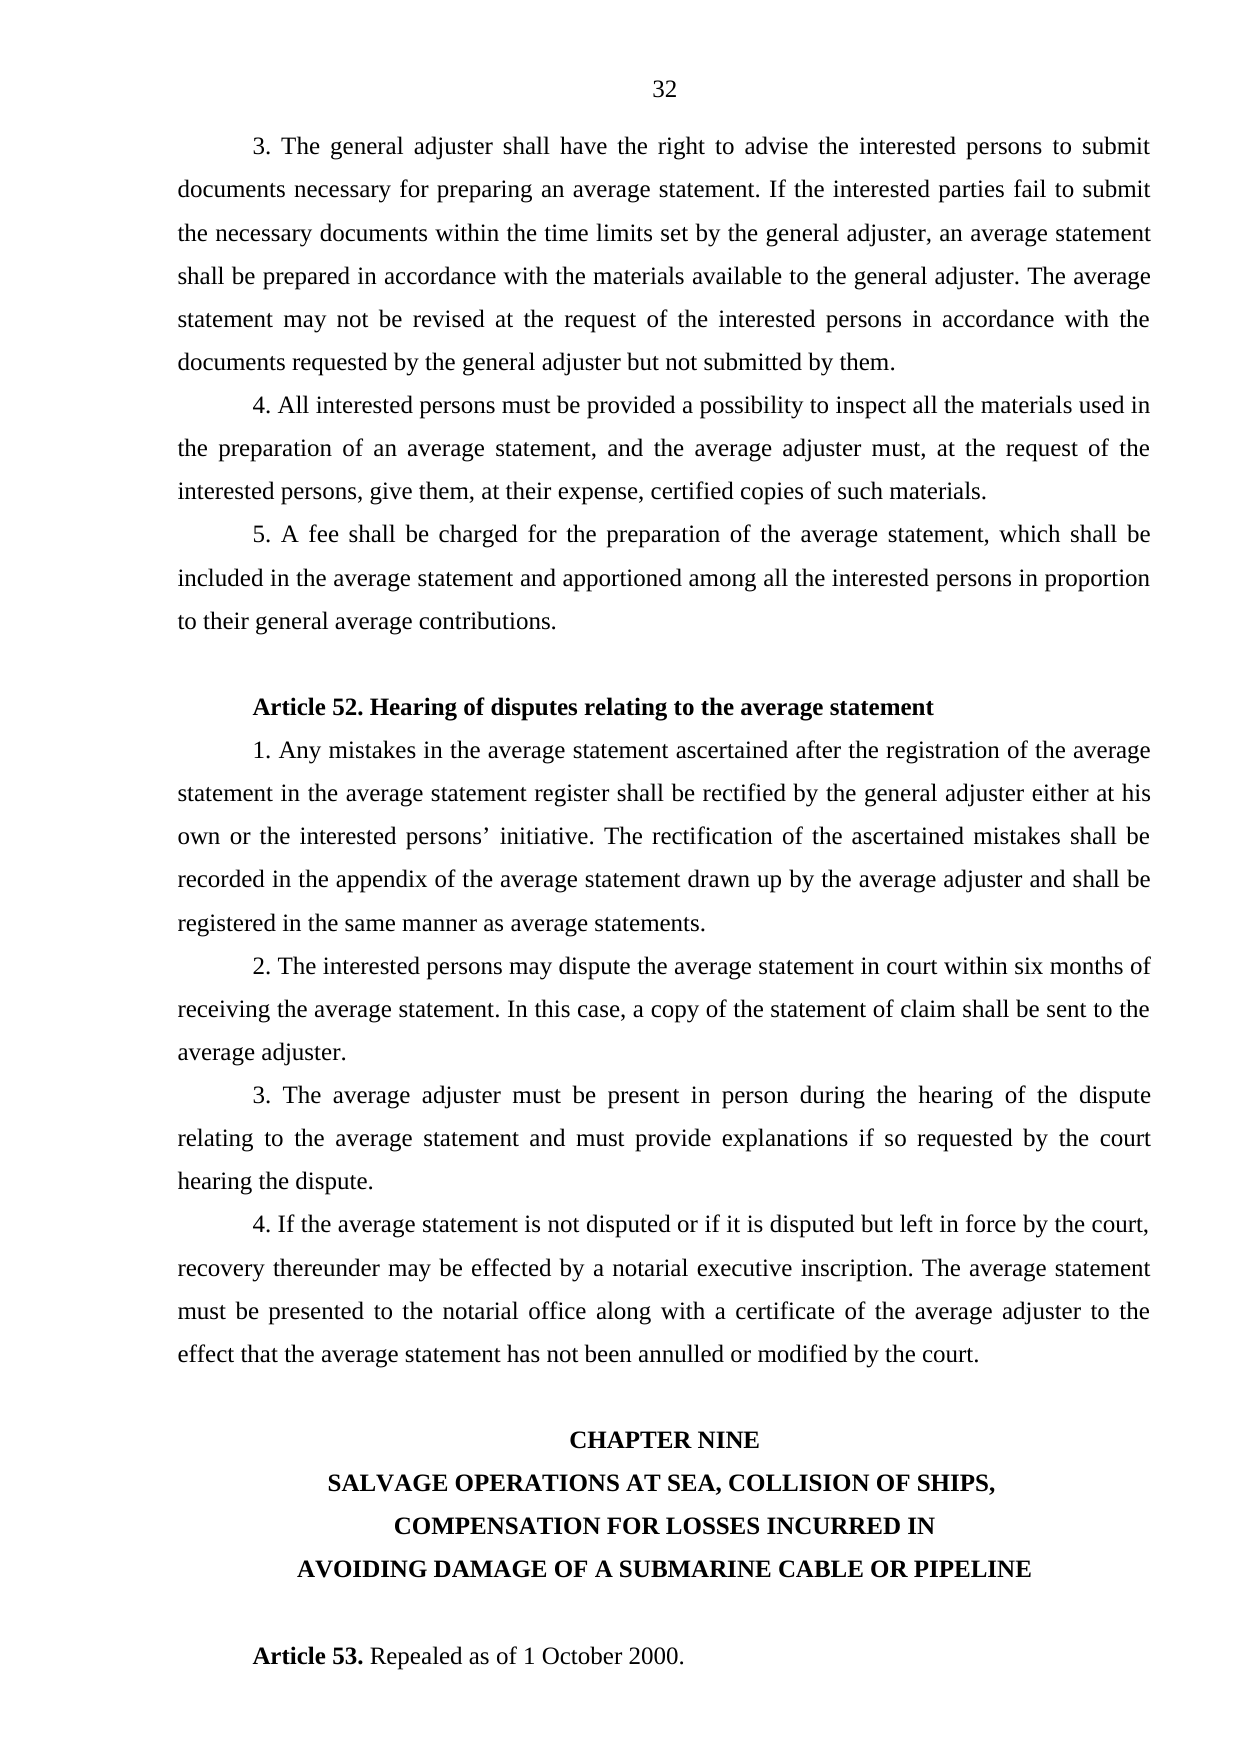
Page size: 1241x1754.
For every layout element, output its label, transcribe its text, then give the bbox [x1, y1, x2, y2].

text Article 53. Repealed as of 1 October 2000. [177, 1641, 1152, 1669]
text Article 52. Hearing of disputes relating to the average statement [177, 692, 1152, 721]
text 4. All interested persons must be provided a possibility to inspect all the materials used in the preparation of an average statement, and the average adjuster must, at the request of the interested persons, give them, at their expense, certified copies of such materials. [177, 390, 1152, 505]
text CHAPTER NINE [177, 1425, 1152, 1454]
text 3. The general adjuster shall have the right to advise the interested persons to submit documents necessary for preparing an average statement. If the interested parties fail to submit the necessary documents within the time limits set by the general adjuster, an average statement shall be prepared in accordance with the materials available to the general adjuster. The average statement may not be revised at the request of the interested persons in accordance with the documents requested by the general adjuster but not submitted by them. [177, 131, 1152, 376]
text 2. The interested persons may dispute the average statement in court within six months of receiving the average statement. In this case, a copy of the statement of claim shall be sent to the average adjuster. [177, 951, 1152, 1066]
text 3. The average adjuster must be present in person during the hearing of the dispute relating to the average statement and must provide explanations if so requested by the court hearing the dispute. [177, 1080, 1152, 1195]
text 4. If the average statement is not disputed or if it is disputed but left in force by the court, recovery thereunder may be effected by a notarial executive inscription. The average statement must be presented to the notarial office along with a certificate of the average adjuster to the effect that the average statement has not been annulled or modified by the court. [177, 1209, 1152, 1368]
text 1. Any mistakes in the average statement ascertained after the registration of the average statement in the average statement register shall be rectified by the general adjuster either at his own or the interested persons’ initiative. The rectification of the ascertained mistakes shall be recorded in the appendix of the average statement drawn up by the average adjuster and shall be registered in the same manner as average statements. [177, 735, 1152, 936]
text COMPENSATION FOR LOSSES INCURRED IN [177, 1511, 1152, 1540]
text SALVAGE OPERATIONS AT SEA, COLLISION OF SHIPS, [177, 1468, 1152, 1497]
text AVOIDING DAMAGE OF A SUBMARINE CABLE OR PIPELINE [177, 1554, 1152, 1583]
text 5. A fee shall be charged for the preparation of the average statement, which shall be included in the average statement and apportioned among all the interested persons in proportion to their general average contributions. [177, 519, 1152, 634]
